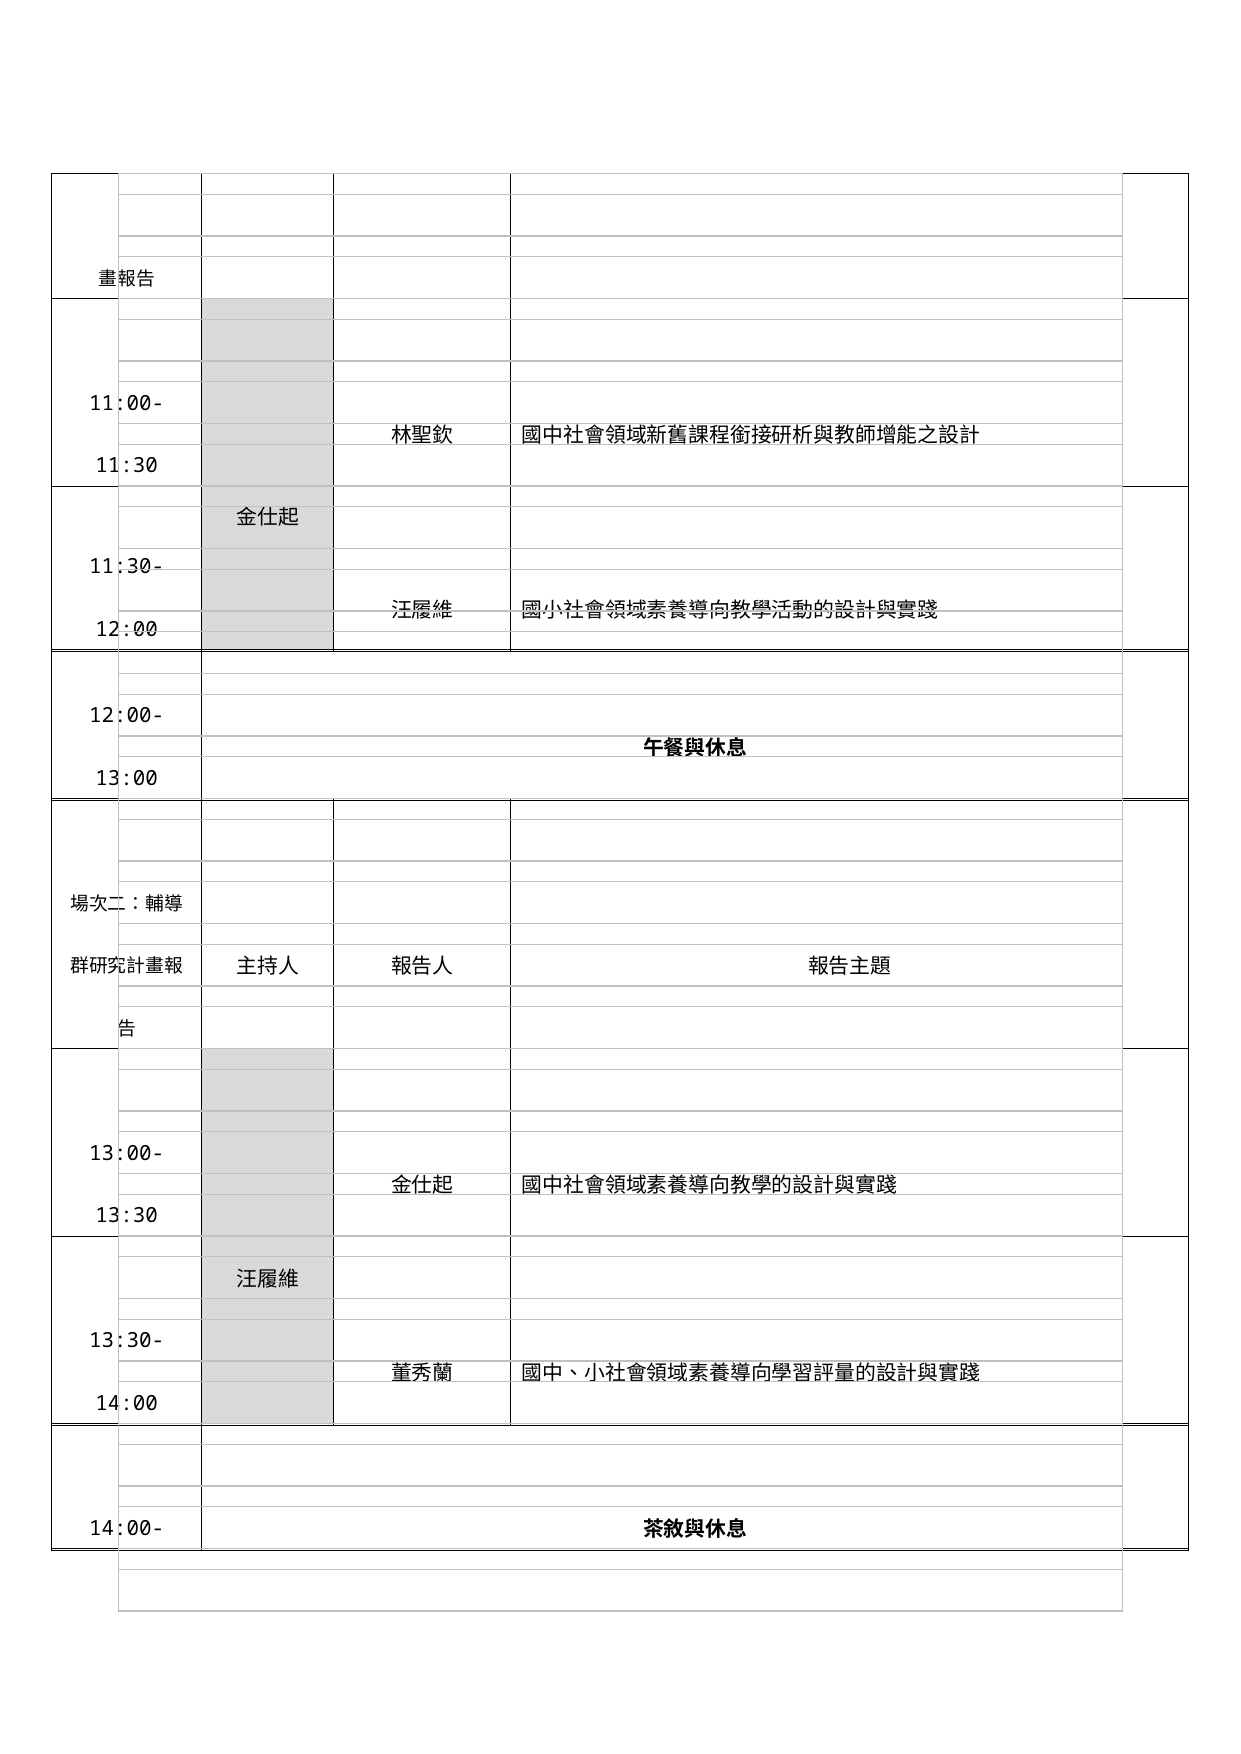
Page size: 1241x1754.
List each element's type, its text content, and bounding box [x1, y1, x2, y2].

table_cell 11:30-12:00 [119, 507, 201, 548]
table_cell 國中、小社會領域素養導向學習評量的設計與實踐 [697, 1362, 873, 1381]
table_cell 11:30-12:00 [52, 487, 118, 649]
table_cell 汪履維 [334, 549, 510, 569]
table_cell [334, 1112, 510, 1131]
table_cell 11:00-11:30 [119, 299, 201, 319]
table_cell 13:00-13:30 [119, 1049, 201, 1069]
table_cell [511, 174, 1122, 194]
table_cell 場次一： 輔導群研究計畫報告 [119, 195, 201, 235]
table_cell 14:00-14:20 [52, 1426, 118, 1548]
table_cell 董秀蘭 [402, 1362, 437, 1381]
table_cell 11:00-11:30 [52, 299, 118, 486]
table_cell [202, 487, 333, 506]
table_cell 午餐與休息 [666, 737, 695, 756]
table_cell [202, 445, 333, 485]
table_cell [202, 1070, 333, 1110]
table_cell 國中社會領域素養導向教學的設計與實踐 [1123, 1049, 1188, 1236]
table_cell 午餐與休息 [202, 737, 652, 756]
table_cell 午餐與休息 [694, 737, 1122, 756]
table_cell 場次二：輔導群研究計畫報告 [119, 882, 201, 923]
table_cell 國中社會領域素養導向教學的設計與實踐 [511, 1174, 552, 1194]
table_cell [202, 1237, 333, 1256]
table_cell [202, 632, 333, 649]
table_cell 國中、小社會領域素養導向學習評量的設計與實踐 [511, 1237, 1122, 1256]
table_cell [1123, 174, 1188, 298]
table_cell [202, 174, 333, 194]
table_cell 國中社會領域素養導向教學的設計與實踐 [511, 1070, 1122, 1110]
table_cell 國中社會領域新舊課程銜接研析與教師增能之設計 [840, 424, 1122, 444]
table_cell [511, 820, 1122, 860]
table_cell [202, 1049, 333, 1069]
table_cell 場次一： 輔導群研究計畫報告 [119, 257, 201, 298]
table_cell 場次二：輔導群研究計畫報告 [52, 801, 118, 1048]
table_cell 14:00-14:20 [119, 1487, 201, 1506]
table_cell 董秀蘭 [334, 1237, 510, 1256]
table_cell [202, 1132, 333, 1173]
table_cell [511, 237, 1122, 256]
table_cell [202, 1445, 1122, 1485]
table_cell 12:00-13:00 [119, 737, 201, 756]
table_cell 13:00-13:30 [119, 1132, 201, 1173]
table_cell 國中、小社會領域素養導向學習評量的設計與實踐 [511, 1299, 1122, 1319]
table_cell 國中、小社會領域素養導向學習評量的設計與實踐 [511, 1382, 1122, 1423]
table_cell [202, 820, 333, 860]
table_cell 國中社會領域素養導向教學的設計與實踐 [736, 1174, 889, 1194]
table_cell 13:30-14:00 [119, 1362, 201, 1381]
table_cell 國中社會領域素養導向教學的設計與實踐 [511, 1132, 1122, 1173]
table_cell 董秀蘭 [334, 1299, 510, 1319]
table_cell [334, 237, 510, 256]
table_cell 午餐與休息 [1123, 652, 1188, 798]
table_cell 董秀蘭 [334, 1382, 510, 1423]
table_cell [334, 1070, 510, 1110]
table_cell 國中、小社會領域素養導向學習評量的設計與實踐 [511, 1320, 1122, 1360]
table_cell [202, 570, 333, 610]
table_cell 12:00-13:00 [119, 674, 201, 694]
table_cell [202, 1382, 333, 1423]
table_cell [202, 1426, 1122, 1444]
table_cell 國中社會領域素養導向教學的設計與實踐 [888, 1174, 1122, 1194]
table_cell [334, 801, 510, 819]
table_cell 汪履維 [202, 1257, 333, 1298]
table_cell 汪履維 [334, 507, 510, 548]
table_cell 國中、小社會領域素養導向學習評量的設計與實踐 [620, 1362, 698, 1381]
table_cell 場次一： 輔導群研究計畫報告 [119, 174, 201, 194]
table_cell 金仕起 [202, 507, 333, 548]
table_cell [334, 820, 510, 860]
table_cell 場次二：輔導群研究計畫報告 [119, 987, 201, 1006]
table_cell [511, 987, 1122, 1006]
table_cell [334, 987, 510, 1006]
table_cell [334, 174, 510, 194]
table_cell [202, 801, 333, 819]
table_cell 國中、小社會領域素養導向學習評量的設計與實踐 [868, 1362, 972, 1381]
table_cell 11:30-12:00 [119, 612, 201, 631]
table_cell [202, 924, 333, 944]
table_cell 國中社會領域新舊課程銜接研析與教師增能之設計 [568, 424, 767, 444]
table_cell 13:30-14:00 [52, 1237, 118, 1423]
table_cell 國小社會領域素養導向教學活動的設計與實踐 [511, 549, 1122, 569]
table_cell 國中、小社會領域素養導向學習評量的設計與實踐 [511, 1362, 552, 1381]
table_cell 林聖欽 [334, 320, 510, 360]
table_cell 主持人 [202, 945, 333, 985]
table_cell 13:00-13:30 [52, 1049, 118, 1236]
table_cell 國中、小社會領域素養導向學習評量的設計與實踐 [971, 1362, 1122, 1381]
table_cell [202, 1007, 333, 1048]
table_cell [202, 1320, 333, 1360]
table_cell [202, 257, 333, 298]
table_cell [334, 195, 510, 235]
table_cell 國中社會領域新舊課程銜接研析與教師增能之設計 [511, 362, 1122, 381]
table_cell 12:00-13:00 [52, 652, 118, 798]
table_cell [334, 1007, 510, 1048]
table_cell 13:00-13:30 [119, 1195, 201, 1235]
table_cell 11:30-12:00 [119, 632, 201, 649]
table_cell 場次一： 輔導群研究計畫報告 [119, 237, 201, 256]
table_cell 國中社會領域新舊課程銜接研析與教師增能之設計 [511, 382, 1122, 423]
table_cell 報告人 [334, 945, 510, 985]
table_cell 金仕起 [334, 1174, 510, 1194]
table_cell [202, 237, 333, 256]
table_cell 董秀蘭 [447, 1362, 510, 1381]
table_cell 汪履維 [334, 612, 510, 631]
table_cell [202, 882, 333, 923]
table_cell 董秀蘭 [334, 1257, 510, 1298]
table_cell [334, 1195, 510, 1235]
table_cell 茶敘與休息 [202, 1507, 1122, 1548]
table_cell 11:00-11:30 [119, 424, 201, 444]
table_cell 11:30-12:00 [119, 549, 201, 569]
table_cell 12:00-13:00 [119, 652, 201, 673]
table_cell 林聖欽 [334, 299, 510, 319]
table_cell 場次二：輔導群研究計畫報告 [119, 862, 201, 881]
table_cell 國中、小社會領域素養導向學習評量的設計與實踐 [511, 1257, 1122, 1298]
table_cell 報告主題 [511, 945, 1122, 985]
table_cell 11:00-11:30 [119, 445, 201, 485]
table_cell 午餐與休息 [649, 737, 668, 756]
table_cell 午餐與休息 [202, 674, 1122, 694]
table_cell 汪履維 [334, 632, 510, 649]
table_cell [511, 195, 1122, 235]
table_cell 林聖欽 [397, 424, 405, 444]
table_cell 13:30-14:00 [119, 1257, 201, 1298]
table_cell 國中社會領域新舊課程銜接研析與教師增能之設計 [511, 299, 1122, 319]
table_cell [334, 924, 510, 944]
table_cell 林聖欽 [334, 382, 510, 423]
table_cell 林聖欽 [334, 362, 510, 381]
table_cell 場次二：輔導群研究計畫報告 [119, 945, 201, 985]
table_cell 董秀蘭 [334, 1320, 510, 1360]
table_cell 13:30-14:00 [119, 1320, 201, 1360]
table_cell 董秀蘭 [334, 1362, 405, 1381]
table_cell 國中社會領域素養導向教學的設計與實踐 [511, 1195, 1122, 1235]
table_cell [334, 1049, 510, 1069]
table_cell 國中社會領域新舊課程銜接研析與教師增能之設計 [511, 424, 552, 444]
table_cell 場次二：輔導群研究計畫報告 [119, 1007, 201, 1048]
table_cell [202, 549, 333, 569]
table_cell 國小社會領域素養導向教學活動的設計與實踐 [1123, 487, 1188, 649]
table_cell [511, 924, 1122, 944]
table_cell 國中、小社會領域素養導向學習評量的設計與實踐 [1123, 1237, 1188, 1423]
table_cell [334, 882, 510, 923]
table_cell 場次二：輔導群研究計畫報告 [119, 801, 201, 819]
table_cell 林聖欽 [334, 445, 510, 485]
table_cell [202, 299, 333, 319]
table_cell [202, 362, 333, 381]
table_cell 國小社會領域素養導向教學活動的設計與實踐 [511, 487, 1122, 506]
table_cell 國中社會領域素養導向教學的設計與實踐 [655, 1174, 737, 1194]
table_cell 11:00-11:30 [119, 362, 201, 381]
table_cell [202, 1362, 333, 1381]
table_cell 13:00-13:30 [119, 1112, 201, 1131]
table_cell 國中社會領域新舊課程銜接研析與教師增能之設計 [511, 320, 1122, 360]
table_cell 11:30-12:00 [119, 487, 201, 506]
table_cell 場次二：輔導群研究計畫報告 [119, 924, 201, 944]
table_cell [202, 320, 333, 360]
table_cell [511, 862, 1122, 881]
table_cell 國中社會領域素養導向教學的設計與實踐 [568, 1174, 656, 1194]
table_cell 午餐與休息 [202, 695, 1122, 735]
table_cell 汪履維 [334, 487, 510, 506]
table_cell [334, 862, 510, 881]
table_cell 午餐與休息 [202, 757, 1122, 798]
table_cell 國中社會領域新舊課程銜接研析與教師增能之設計 [511, 445, 1122, 485]
table_cell [202, 1195, 333, 1235]
table_cell [202, 612, 333, 631]
table_cell 13:00-13:30 [119, 1174, 201, 1194]
table_cell 國中社會領域新舊課程銜接研析與教師增能之設計 [798, 424, 841, 444]
table_cell [202, 987, 333, 1006]
table_cell 14:00-14:20 [119, 1426, 201, 1444]
table_cell 午餐與休息 [202, 652, 1122, 673]
table_cell 國小社會領域素養導向教學活動的設計與實踐 [511, 570, 1122, 610]
table_cell 13:30-14:00 [119, 1382, 201, 1423]
table_cell 11:00-11:30 [119, 382, 201, 423]
table_cell [202, 1112, 333, 1131]
table_cell [1123, 1426, 1188, 1548]
table_cell 12:00-13:00 [119, 757, 201, 798]
table_cell [334, 1132, 510, 1173]
table_cell [202, 862, 333, 881]
table_cell 14:00-14:20 [119, 1507, 201, 1548]
table_cell [1123, 801, 1188, 1048]
table_cell 國小社會領域素養導向教學活動的設計與實踐 [511, 612, 1122, 631]
table_cell 12:00-13:00 [119, 695, 201, 735]
table_cell 國中社會領域新舊課程銜接研析與教師增能之設計 [1123, 299, 1188, 486]
table_cell [511, 257, 1122, 298]
table_cell 董秀蘭 [416, 1374, 427, 1381]
table_cell 11:00-11:30 [119, 320, 201, 360]
table_cell 場次二：輔導群研究計畫報告 [119, 820, 201, 860]
table_cell 國中社會領域素養導向教學的設計與實踐 [511, 1112, 1122, 1131]
table_cell 國中社會領域新舊課程銜接研析與教師增能之設計 [764, 424, 796, 444]
table_cell 國中、小社會領域素養導向學習評量的設計與實踐 [553, 1362, 611, 1381]
table_cell 國中社會領域素養導向教學的設計與實踐 [511, 1049, 1122, 1069]
table_cell [511, 882, 1122, 923]
table_cell 汪履維 [334, 570, 510, 610]
table_cell [202, 1174, 333, 1194]
table_cell 13:30-14:00 [119, 1237, 201, 1256]
table_cell [202, 1299, 333, 1319]
table_cell 場次一： 輔導群研究計畫報告 [52, 174, 118, 298]
table_cell 11:30-12:00 [119, 570, 201, 610]
table_cell [511, 801, 1122, 819]
table_cell 14:00-14:20 [119, 1445, 201, 1485]
table_cell 國小社會領域素養導向教學活動的設計與實踐 [511, 632, 1122, 649]
table_cell [202, 424, 333, 444]
table_cell 林聖欽 [407, 424, 510, 444]
table_cell [511, 1007, 1122, 1048]
table_cell 林聖欽 [334, 424, 396, 444]
table_cell 13:00-13:30 [119, 1070, 201, 1110]
table_cell [334, 257, 510, 298]
table_cell 13:30-14:00 [119, 1299, 201, 1319]
table_cell 國小社會領域素養導向教學活動的設計與實踐 [511, 507, 1122, 548]
table_cell [202, 382, 333, 423]
table_cell [202, 195, 333, 235]
table_cell [202, 1487, 1122, 1506]
